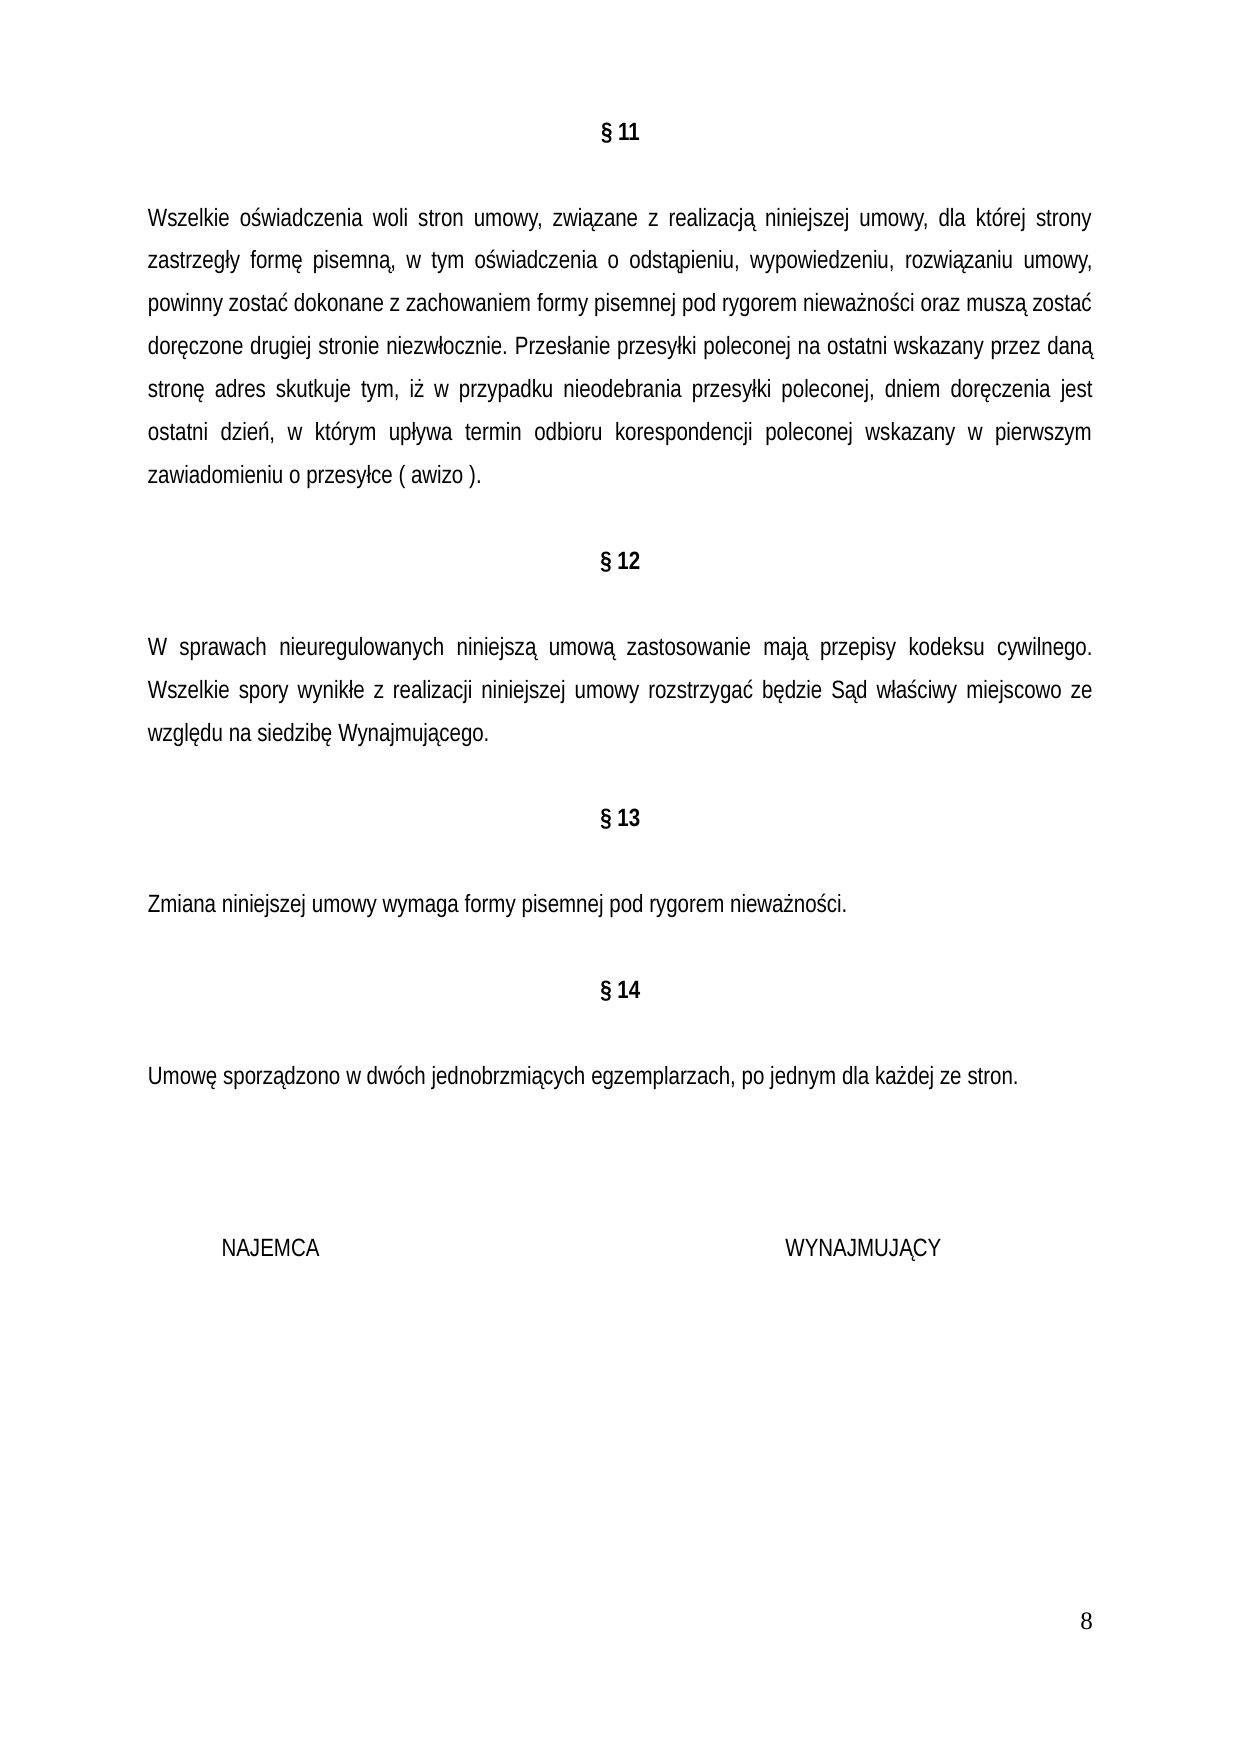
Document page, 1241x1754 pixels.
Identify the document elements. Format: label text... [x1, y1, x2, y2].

text W sprawach nieuregulowanych niniejszą umową zastosowanie mają przepisy kodeksu cywilnego. Wszelkie spory wynikłe z realizacji niniejszej umowy rozstrzygać będzie Sąd właściwy miejscowo ze względu na siedzibę Wynajmującego. [148, 632, 1093, 746]
text Zmiana niniejszej umowy wymaga formy pisemnej pod rygorem nieważności. [148, 889, 1093, 918]
text § 11 [148, 117, 1093, 145]
text NAJEMCA WYNAJMUJĄCY [148, 1232, 1093, 1261]
text § 12 [148, 546, 1093, 574]
text Umowę sporządzono w dwóch jednobrzmiących egzemplarzach, po jednym dla każdej ze stron. [148, 1061, 1093, 1089]
text § 13 [148, 760, 1093, 832]
text Wszelkie oświadczenia woli stron umowy, związane z realizacją niniejszej umowy, dla której strony zastrzegły formę pisemną, w tym oświadczenia o odstąpieniu, wypowiedzeniu, rozwiązaniu umowy, powinny zostać dokonane z zachowaniem formy pisemnej pod rygorem nieważności oraz muszą zostać doręczone drugiej stronie niezwłocznie. Przesłanie przesyłki poleconej na ostatni wskazany przez daną stronę adres skutkuje tym, iż w przypadku nieodebrania przesyłki poleconej, dniem doręczenia jest ostatni dzień, w którym upływa termin odbioru korespondencji poleconej wskazany w pierwszym zawiadomieniu o przesyłce ( awizo ). [148, 202, 1093, 489]
text § 14 [148, 932, 1093, 1004]
